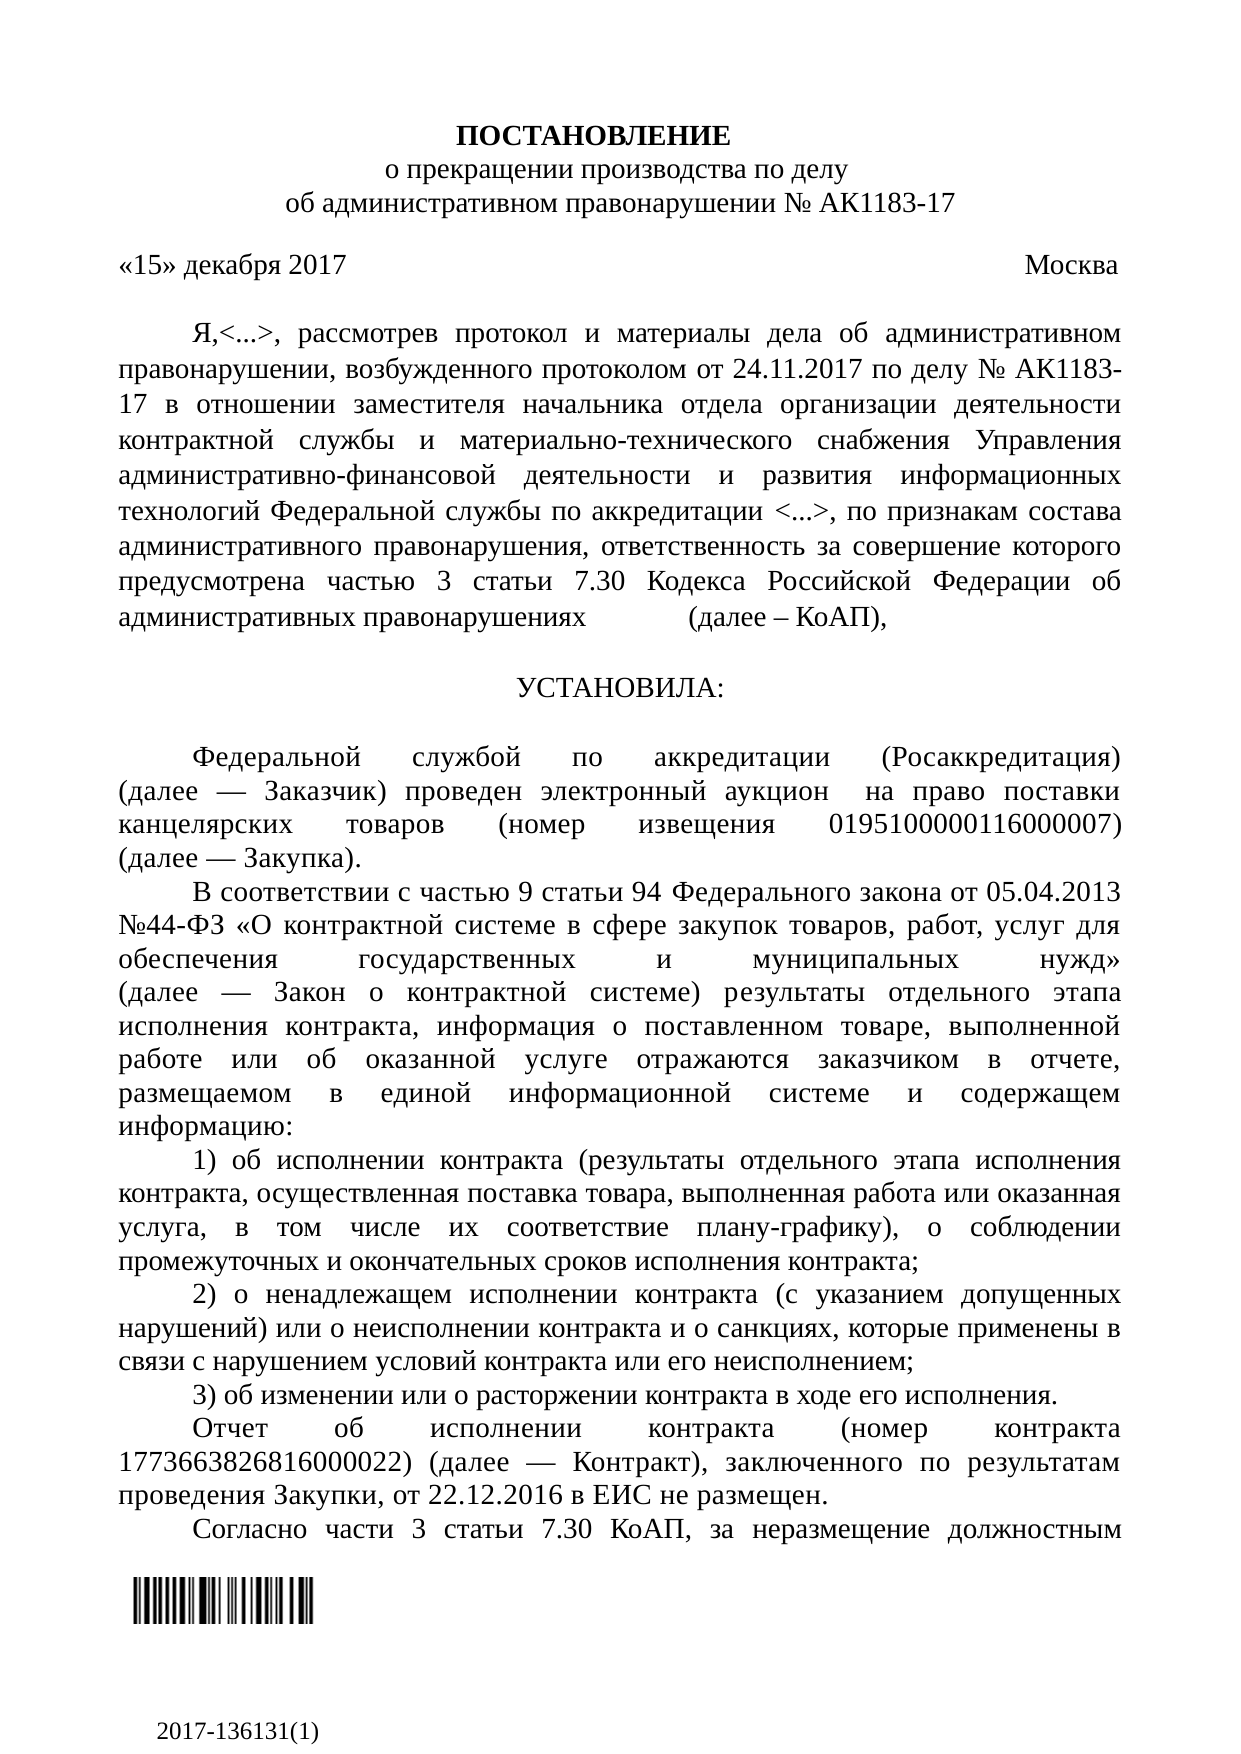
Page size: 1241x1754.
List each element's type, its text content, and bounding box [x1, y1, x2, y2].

text ПОСТАНОВЛЕНИЕ [117, 118, 1078, 152]
text Федеральной службой по аккредитации (Росаккредитация) (далее — Заказчик) проведен электронный аукцион на право поставки канцелярских товаров (номер извещения 0195100000116000007) (далее — Закупка). [118, 739, 1122, 874]
text «15» декабря 2017 Москва [118, 247, 1122, 281]
text 3) об изменении или о расторжении контракта в ходе его исполнения. [118, 1377, 1122, 1410]
text Я,<...>, рассмотрев протокол и материалы дела об административном правонарушении, возбужденного протоколом от 24.11.2017 по делу № АК1183-17 в отношении заместителя начальника отдела организации деятельности контрактной службы и материально-технического снабжения Управления административно-финансовой деятельности и развития информационных технологий Федеральной службы по аккредитации <...>, по признакам состава административного правонарушения, ответственность за совершение которого предусмотрена частью 3 статьи 7.30 Кодекса Российской Федерации об административных правонарушениях (далее – КоАП), [118, 314, 1122, 633]
text УСТАНОВИЛА: [118, 669, 1122, 704]
text 2) о ненадлежащем исполнении контракта (с указанием допущенных нарушений) или о неисполнении контракта и о санкциях, которые применены в связи с нарушением условий контракта или его неисполнением; [118, 1276, 1122, 1377]
text о прекращении производства по делу [118, 152, 1122, 185]
picture [118, 1577, 331, 1624]
text В соответствии с частью 9 статьи 94 Федерального закона от 05.04.2013 №44-ФЗ «О контрактной системе в сфере закупок товаров, работ, услуг для обеспечения государственных и муниципальных нужд» (далее — Закон о контрактной системе) результаты отдельного этапа исполнения контракта, информация о поставленном товаре, выполненной работе или об оказанной услуге отражаются заказчиком в отчете, размещаемом в единой информационной системе и содержащем информацию: [118, 874, 1122, 1142]
text Согласно части 3 статьи 7.30 КоАП, за неразмещение должностным [118, 1511, 1122, 1544]
text Отчет об исполнении контракта (номер контракта 1773663826816000022) (далее — Контракт), заключенного по результатам проведения Закупки, от 22.12.2016 в ЕИС не размещен. [118, 1410, 1122, 1511]
text 1) об исполнении контракта (результаты отдельного этапа исполнения контракта, осуществленная поставка товара, выполненная работа или оказанная услуга, в том числе их соответствие плану-графику), о соблюдении промежуточных и окончательных сроков исполнения контракта; [118, 1142, 1122, 1276]
text об административном правонарушении № АК1183-17 [118, 185, 1122, 219]
